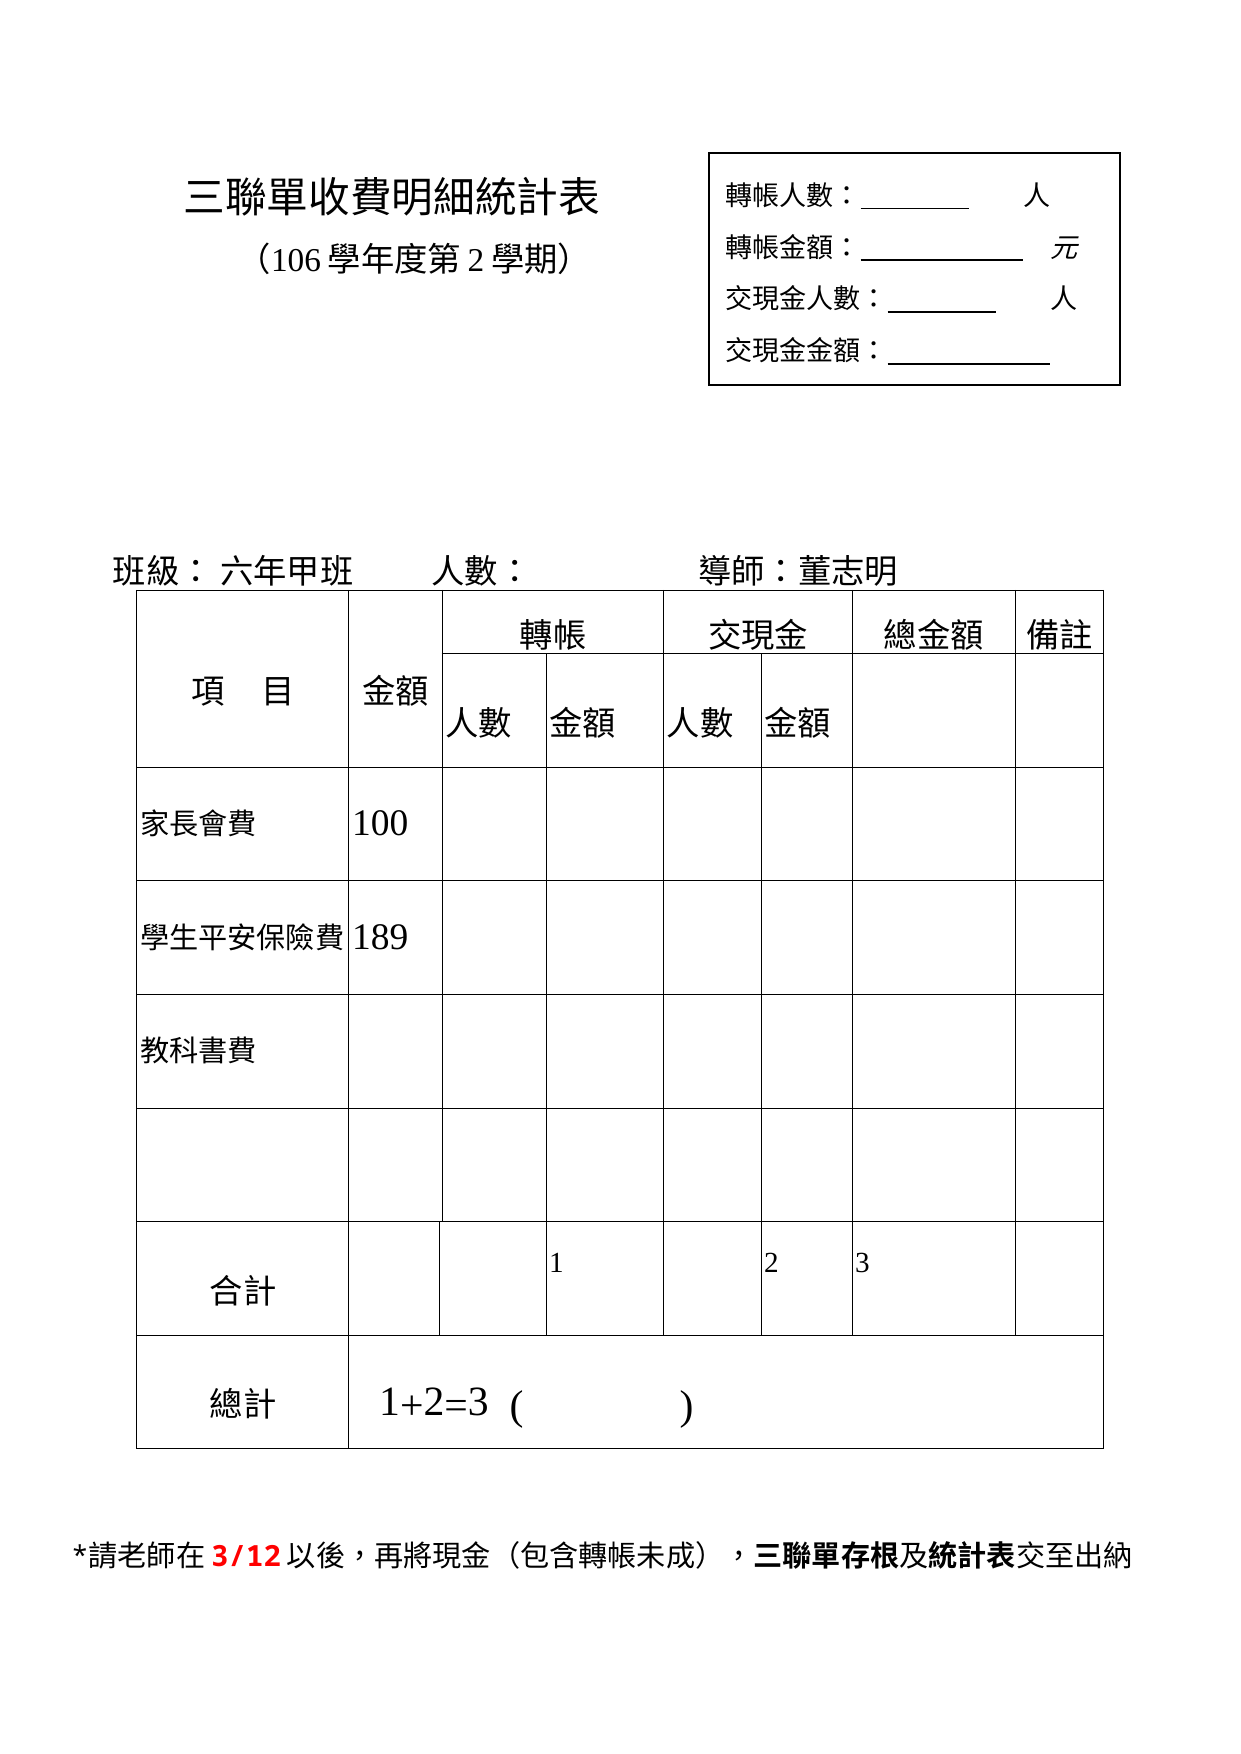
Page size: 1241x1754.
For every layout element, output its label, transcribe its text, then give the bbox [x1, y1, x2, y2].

text [1121, 215, 1169, 277]
table_cell [1016, 1109, 1103, 1221]
table_header 備註 [1016, 591, 1103, 653]
table_cell [1016, 654, 1103, 767]
table_cell [547, 995, 663, 1107]
text 轉帳金額： 元 [725, 226, 1104, 265]
table_cell [762, 768, 852, 880]
table_cell 2 [762, 1222, 852, 1334]
table_cell [443, 768, 546, 880]
text *請老師在3/12以後，再將現金（包含轉帳未成），三聯單存根及統計表交至出納 [71, 1512, 1169, 1574]
table_cell [443, 1109, 546, 1221]
table_cell [547, 881, 663, 994]
table_cell [762, 995, 852, 1107]
table_cell 3 [853, 1222, 1015, 1334]
table_cell 金額 [762, 654, 852, 767]
text [1121, 152, 1169, 215]
table_cell [349, 1109, 442, 1221]
table_header 金額 [349, 591, 442, 767]
text 轉帳人數： 人 [725, 174, 1104, 213]
table_header 轉帳 [443, 591, 663, 653]
table_cell [440, 1222, 546, 1334]
table_cell 學生平安保險費 [137, 881, 348, 994]
table_cell [349, 1222, 439, 1334]
table_cell [1016, 995, 1103, 1107]
text 三聯單收費明細統計表 [71, 152, 708, 215]
table_cell [547, 1109, 663, 1221]
table_cell 家長會費 [137, 768, 348, 880]
table_cell [443, 995, 546, 1107]
table_cell [664, 995, 761, 1107]
table_cell [547, 768, 663, 880]
table_cell 1 [547, 1222, 663, 1334]
text [710, 154, 1119, 384]
table_cell [853, 768, 1015, 880]
table_header 交現金 [664, 591, 852, 653]
table_cell 人數 [443, 654, 546, 767]
table_cell 1+2=3 ( ) [349, 1336, 1103, 1448]
table_cell 合計 [137, 1222, 348, 1334]
table_cell [762, 881, 852, 994]
table_cell [664, 881, 761, 994]
table_cell 100 [349, 768, 442, 880]
table_header 項 目 [137, 591, 348, 767]
table_cell 人數 [664, 654, 761, 767]
table_cell [443, 881, 546, 994]
table_header 總金額 [853, 591, 1015, 653]
table_cell 金額 [547, 654, 663, 767]
table_cell [853, 1109, 1015, 1221]
table_cell [1016, 1222, 1103, 1334]
table_cell [137, 1109, 348, 1221]
table_cell [349, 995, 442, 1107]
text （106學年度第2學期） [71, 215, 708, 277]
text 交現金人數： 人 [725, 277, 1104, 317]
table_cell 教科書費 [137, 995, 348, 1107]
table_cell [853, 995, 1015, 1107]
table_cell 總計 [137, 1336, 348, 1448]
table_cell [853, 654, 1015, 767]
text 班級： 六年甲班 人數： 導師：董志明 [71, 527, 1169, 590]
table_cell [1016, 768, 1103, 880]
table_cell [1016, 881, 1103, 994]
table_cell 189 [349, 881, 442, 994]
table_cell [853, 881, 1015, 994]
table_cell [664, 1109, 761, 1221]
table_cell [762, 1109, 852, 1221]
text 交現金金額： 元 [725, 329, 1104, 377]
table_cell [664, 768, 761, 880]
table_cell [664, 1222, 761, 1334]
